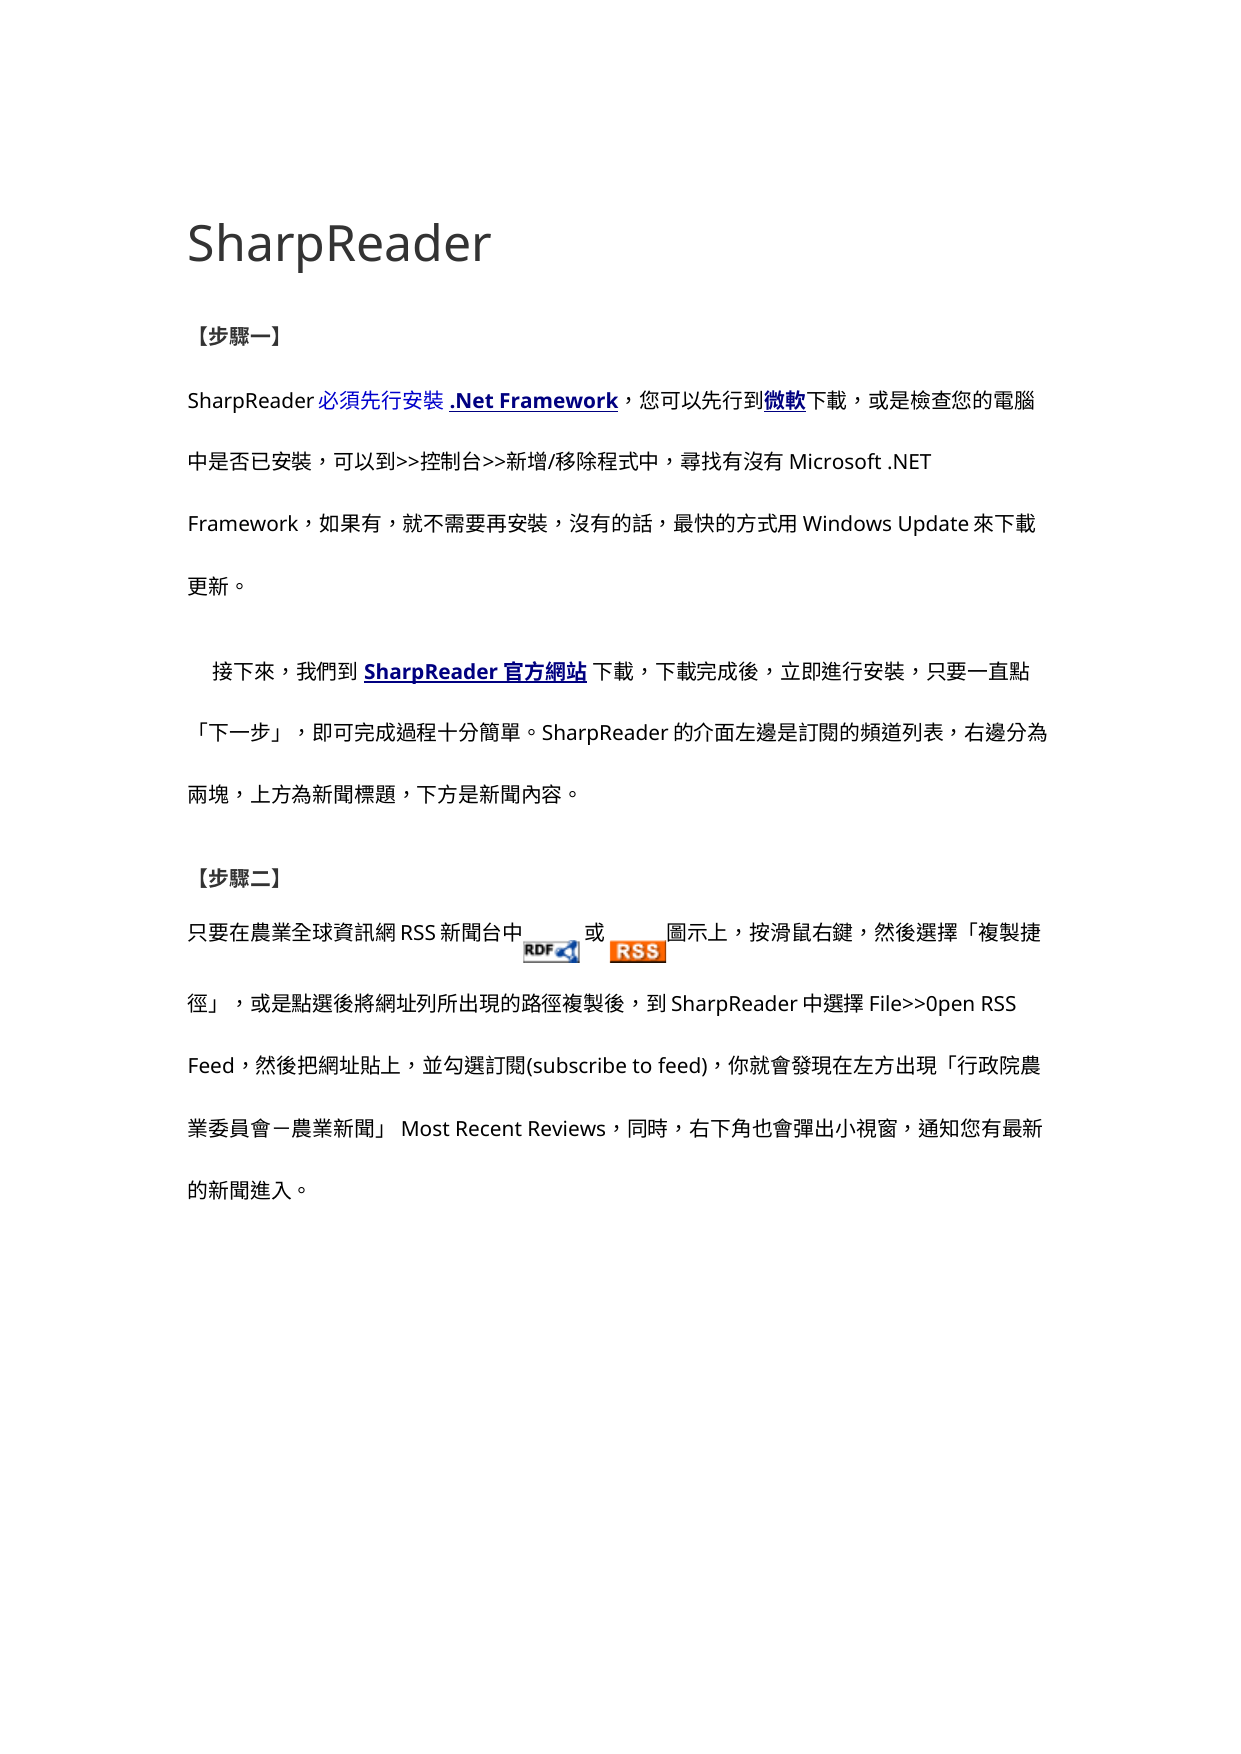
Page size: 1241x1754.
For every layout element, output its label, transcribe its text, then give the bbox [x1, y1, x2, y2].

text 【步驟二】 只要在農業全球資訊網RSS新聞台中 或 圖示上，按滑鼠右鍵，然後選擇「複製捷徑」，或是點選後將網址列所出現的路徑複製後，到SharpReader中選擇File>>0pen RSS Feed，然後把網址貼上，並勾選訂閱(subscribe to feed)，你就會發現在左方出現「行政院農業委員會－農業新聞」 Most Recent Reviews，同時，右下角也會彈出小視窗，通知您有最新的新聞進入。 [187, 835, 1053, 1210]
text SharpReader 【步驟一】 SharpReader必須先行安裝 .Net Framework，您可以先行到微軟下載，或是檢查您的電腦中是否已安裝，可以到>>控制台>>新增/移除程式中，尋找有沒有Microsoft .NET Framework，如果有，就不需要再安裝，沒有的話，最快的方式用Windows Update來下載更新。 [187, 169, 1053, 606]
text 接下來，我們到 SharpReader 官方網站 下載，下載完成後，立即進行安裝，只要一直點「下一步」，即可完成過程十分簡單。SharpReader的介面左邊是訂閱的頻道列表，右邊分為兩塊，上方為新聞標題，下方是新聞內容。 [187, 627, 1053, 814]
